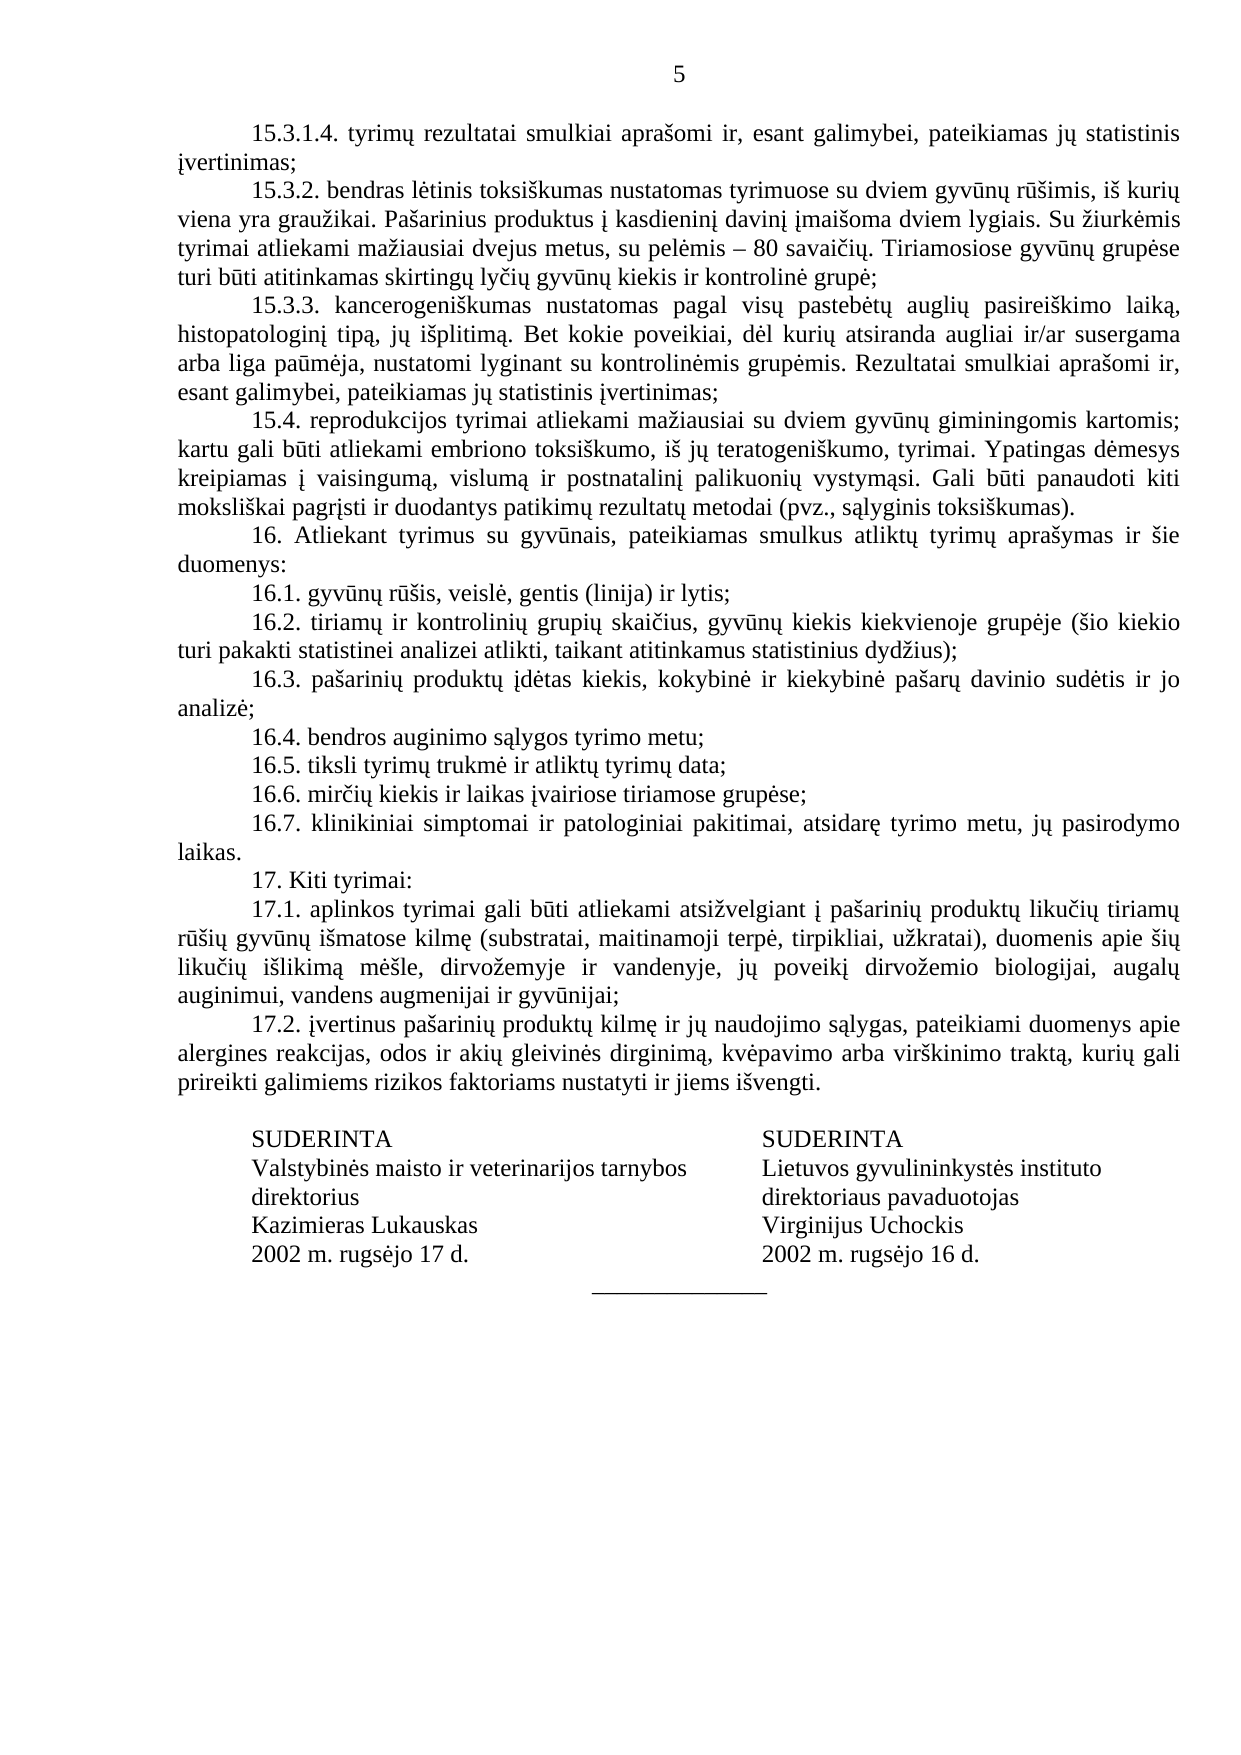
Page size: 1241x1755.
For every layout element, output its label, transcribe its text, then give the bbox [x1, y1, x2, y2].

text 16.2. tiriamų ir kontrolinių grupių skaičius, gyvūnų kiekis kiekvienoje grupėje (šio kiekio turi pakakti statistinei analizei atlikti, taikant atitinkamus statistinius dydžius); [177, 607, 1181, 664]
text 17. Kiti tyrimai: [177, 866, 1181, 894]
text 17.2. įvertinus pašarinių produktų kilmę ir jų naudojimo sąlygas, pateikiami duomenys apie alergines reakcijas, odos ir akių gleivinės dirginimą, kvėpavimo arba virškinimo traktą, kurių gali prireikti galimiems rizikos faktoriams nustatyti ir jiems išvengti. [177, 1009, 1181, 1096]
text 16.7. klinikiniai simptomai ir patologiniai pakitimai, atsidarę tyrimo metu, jų pasirodymo laikas. [177, 808, 1181, 866]
text 15.3.3. kancerogeniškumas nustatomas pagal visų pastebėtų auglių pasireiškimo laiką, histopatologinį tipą, jų išplitimą. Bet kokie poveikiai, dėl kurių atsiranda augliai ir/ar susergama arba liga paūmėja, nustatomi lyginant su kontrolinėmis grupėmis. Rezultatai smulkiai aprašomi ir, esant galimybei, pateikiamas jų statistinis įvertinimas; [177, 291, 1181, 406]
text 16.1. gyvūnų rūšis, veislė, gentis (linija) ir lytis; [177, 578, 1181, 607]
text 17.1. aplinkos tyrimai gali būti atliekami atsižvelgiant į pašarinių produktų likučių tiriamų rūšių gyvūnų išmatose kilmę (substratai, maitinamoji terpė, tirpikliai, užkratai), duomenis apie šių likučių išlikimą mėšle, dirvožemyje ir vandenyje, jų poveikį dirvožemio biologijai, augalų auginimui, vandens augmenijai ir gyvūnijai; [177, 894, 1181, 1009]
text 16.6. mirčių kiekis ir laikas įvairiose tiriamose grupėse; [177, 779, 1181, 808]
text ______________ [177, 1268, 1181, 1297]
text Kazimieras Lukauskas Virginijus Uchockis [177, 1211, 1181, 1239]
text 15.4. reprodukcijos tyrimai atliekami mažiausiai su dviem gyvūnų giminingomis kartomis; kartu gali būti atliekami embriono toksiškumo, iš jų teratogeniškumo, tyrimai. Ypatingas dėmesys kreipiamas į vaisingumą, vislumą ir postnatalinį palikuonių vystymąsi. Gali būti panaudoti kiti moksliškai pagrįsti ir duodantys patikimų rezultatų metodai (pvz., sąlyginis toksiškumas). [177, 406, 1181, 521]
text 16.5. tiksli tyrimų trukmė ir atliktų tyrimų data; [177, 751, 1181, 779]
text 16. Atliekant tyrimus su gyvūnais, pateikiamas smulkus atliktų tyrimų aprašymas ir šie duomenys: [177, 521, 1181, 578]
text 2002 m. rugsėjo 17 d. 2002 m. rugsėjo 16 d. [177, 1239, 1181, 1268]
text 16.3. pašarinių produktų įdėtas kiekis, kokybinė ir kiekybinė pašarų davinio sudėtis ir jo analizė; [177, 664, 1181, 722]
text Valstybinės maisto ir veterinarijos tarnybos Lietuvos gyvulininkystės instituto [177, 1153, 1181, 1182]
text 15.3.2. bendras lėtinis toksiškumas nustatomas tyrimuose su dviem gyvūnų rūšimis, iš kurių viena yra graužikai. Pašarinius produktus į kasdieninį davinį įmaišoma dviem lygiais. Su žiurkėmis tyrimai atliekami mažiausiai dvejus metus, su pelėmis – 80 savaičių. Tiriamosiose gyvūnų grupėse turi būti atitinkamas skirtingų lyčių gyvūnų kiekis ir kontrolinė grupė; [177, 176, 1181, 291]
text SUDERINTA SUDERINTA [177, 1124, 1181, 1153]
text direktorius direktoriaus pavaduotojas [177, 1182, 1181, 1211]
text 15.3.1.4. tyrimų rezultatai smulkiai aprašomi ir, esant galimybei, pateikiamas jų statistinis įvertinimas; [177, 118, 1181, 176]
text 16.4. bendros auginimo sąlygos tyrimo metu; [177, 722, 1181, 751]
